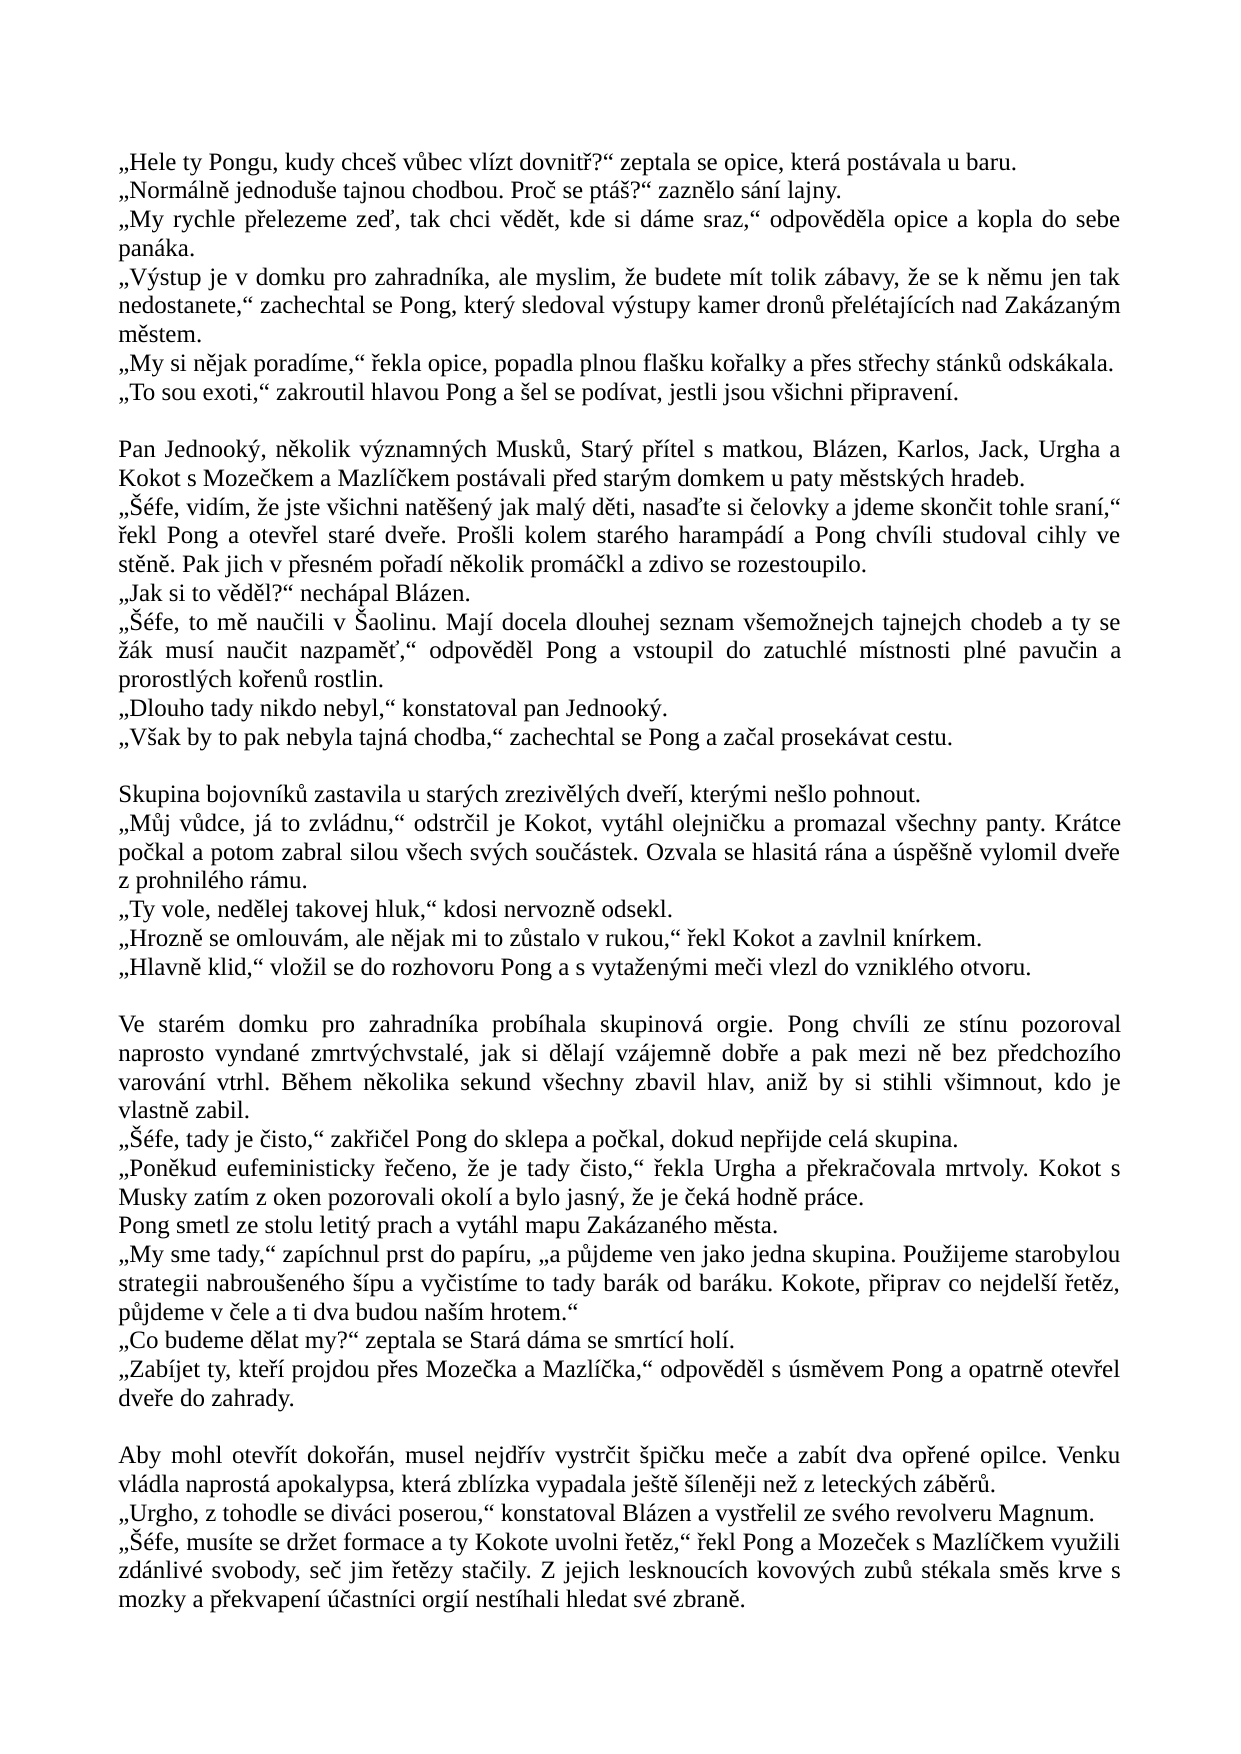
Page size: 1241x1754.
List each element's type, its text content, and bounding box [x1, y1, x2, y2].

text „Urgho, z tohodle se diváci poserou,“ konstatoval Blázen a vystřelil ze svého revolveru Magnum. [118, 1498, 1122, 1527]
text „Hlavně klid,“ vložil se do rozhovoru Pong a s vytaženými meči vlezl do vzniklého otvoru. [118, 952, 1122, 981]
text „Ty vole, nedělej takovej hluk,“ kdosi nervozně odsekl. [118, 894, 1122, 923]
text „Však by to pak nebyla tajná chodba,“ zachechtal se Pong a začal prosekávat cestu. [118, 722, 1122, 751]
text Pong smetl ze stolu letitý prach a vytáhl mapu Zakázaného města. [118, 1211, 1122, 1239]
text „Normálně jednoduše tajnou chodbou. Proč se ptáš?“ zaznělo sání lajny. [118, 176, 1122, 204]
text „My si nějak poradíme,“ řekla opice, popadla plnou flašku kořalky a přes střechy stánků odskákala. [118, 348, 1122, 377]
text „Hrozně se omlouvám, ale nějak mi to zůstalo v rukou,“ řekl Kokot a zavlnil knírkem. [118, 923, 1122, 952]
text „To sou exoti,“ zakroutil hlavou Pong a šel se podívat, jestli jsou všichni připravení. [118, 377, 1122, 406]
text „Šéfe, vidím, že jste všichni natěšený jak malý děti, nasaďte si čelovky a jdeme skončit tohle sraní,“ řekl Pong a otevřel staré dveře. Prošli kolem starého harampádí a Pong chvíli studoval cihly ve stěně. Pak jich v přesném pořadí několik promáčkl a zdivo se rozestoupilo. [118, 492, 1122, 578]
text Ve starém domku pro zahradníka probíhala skupinová orgie. Pong chvíli ze stínu pozoroval naprosto vyndané zmrtvýchvstalé, jak si dělají vzájemně dobře a pak mezi ně bez předchozího varování vtrhl. Během několika sekund všechny zbavil hlav, aniž by si stihli všimnout, kdo je vlastně zabil. [118, 1009, 1122, 1124]
text „Můj vůdce, já to zvládnu,“ odstrčil je Kokot, vytáhl olejničku a promazal všechny panty. Krátce počkal a potom zabral silou všech svých součástek. Ozvala se hlasitá rána a úspěšně vylomil dveře z prohnilého rámu. [118, 808, 1122, 894]
text „Výstup je v domku pro zahradníka, ale myslim, že budete mít tolik zábavy, že se k němu jen tak nedostanete,“ zachechtal se Pong, který sledoval výstupy kamer dronů přelétajících nad Zakázaným městem. [118, 262, 1122, 348]
text Aby mohl otevřít dokořán, musel nejdřív vystrčit špičku meče a zabít dva opřené opilce. Venku vládla naprostá apokalypsa, která zblízka vypadala ještě šíleněji než z leteckých záběrů. [118, 1441, 1122, 1498]
text „Hele ty Pongu, kudy chceš vůbec vlízt dovnitř?“ zeptala se opice, která postávala u baru. [118, 147, 1122, 176]
text „Šéfe, to mě naučili v Šaolinu. Mají docela dlouhej seznam všemožnejch tajnejch chodeb a ty se žák musí naučit nazpaměť,“ odpověděl Pong a vstoupil do zatuchlé místnosti plné pavučin a prorostlých kořenů rostlin. [118, 607, 1122, 693]
text „Šéfe, musíte se držet formace a ty Kokote uvolni řetěz,“ řekl Pong a Mozeček s Mazlíčkem využili zdánlivé svobody, seč jim řetězy stačily. Z jejich lesknoucích kovových zubů stékala směs krve s mozky a překvapení účastníci orgií nestíhali hledat své zbraně. [118, 1527, 1122, 1613]
text Skupina bojovníků zastavila u starých zrezivělých dveří, kterými nešlo pohnout. [118, 779, 1122, 808]
text „Co budeme dělat my?“ zeptala se Stará dáma se smrtící holí. [118, 1326, 1122, 1354]
text „My rychle přelezeme zeď, tak chci vědět, kde si dáme sraz,“ odpověděla opice a kopla do sebe panáka. [118, 204, 1122, 262]
text „Jak si to věděl?“ nechápal Blázen. [118, 578, 1122, 607]
text „Zabíjet ty, kteří projdou přes Mozečka a Mazlíčka,“ odpověděl s úsměvem Pong a opatrně otevřel dveře do zahrady. [118, 1354, 1122, 1412]
text Pan Jednooký, několik významných Musků, Starý přítel s matkou, Blázen, Karlos, Jack, Urgha a Kokot s Mozečkem a Mazlíčkem postávali před starým domkem u paty městských hradeb. [118, 434, 1122, 492]
text „Poněkud eufeministicky řečeno, že je tady čisto,“ řekla Urgha a překračovala mrtvoly. Kokot s Musky zatím z oken pozorovali okolí a bylo jasný, že je čeká hodně práce. [118, 1153, 1122, 1211]
text „Šéfe, tady je čisto,“ zakřičel Pong do sklepa a počkal, dokud nepřijde celá skupina. [118, 1124, 1122, 1153]
text „Dlouho tady nikdo nebyl,“ konstatoval pan Jednooký. [118, 693, 1122, 722]
text „My sme tady,“ zapíchnul prst do papíru, „a půjdeme ven jako jedna skupina. Použijeme starobylou strategii nabroušeného šípu a vyčistíme to tady barák od baráku. Kokote, připrav co nejdelší řetěz, půjdeme v čele a ti dva budou naším hrotem.“ [118, 1239, 1122, 1326]
